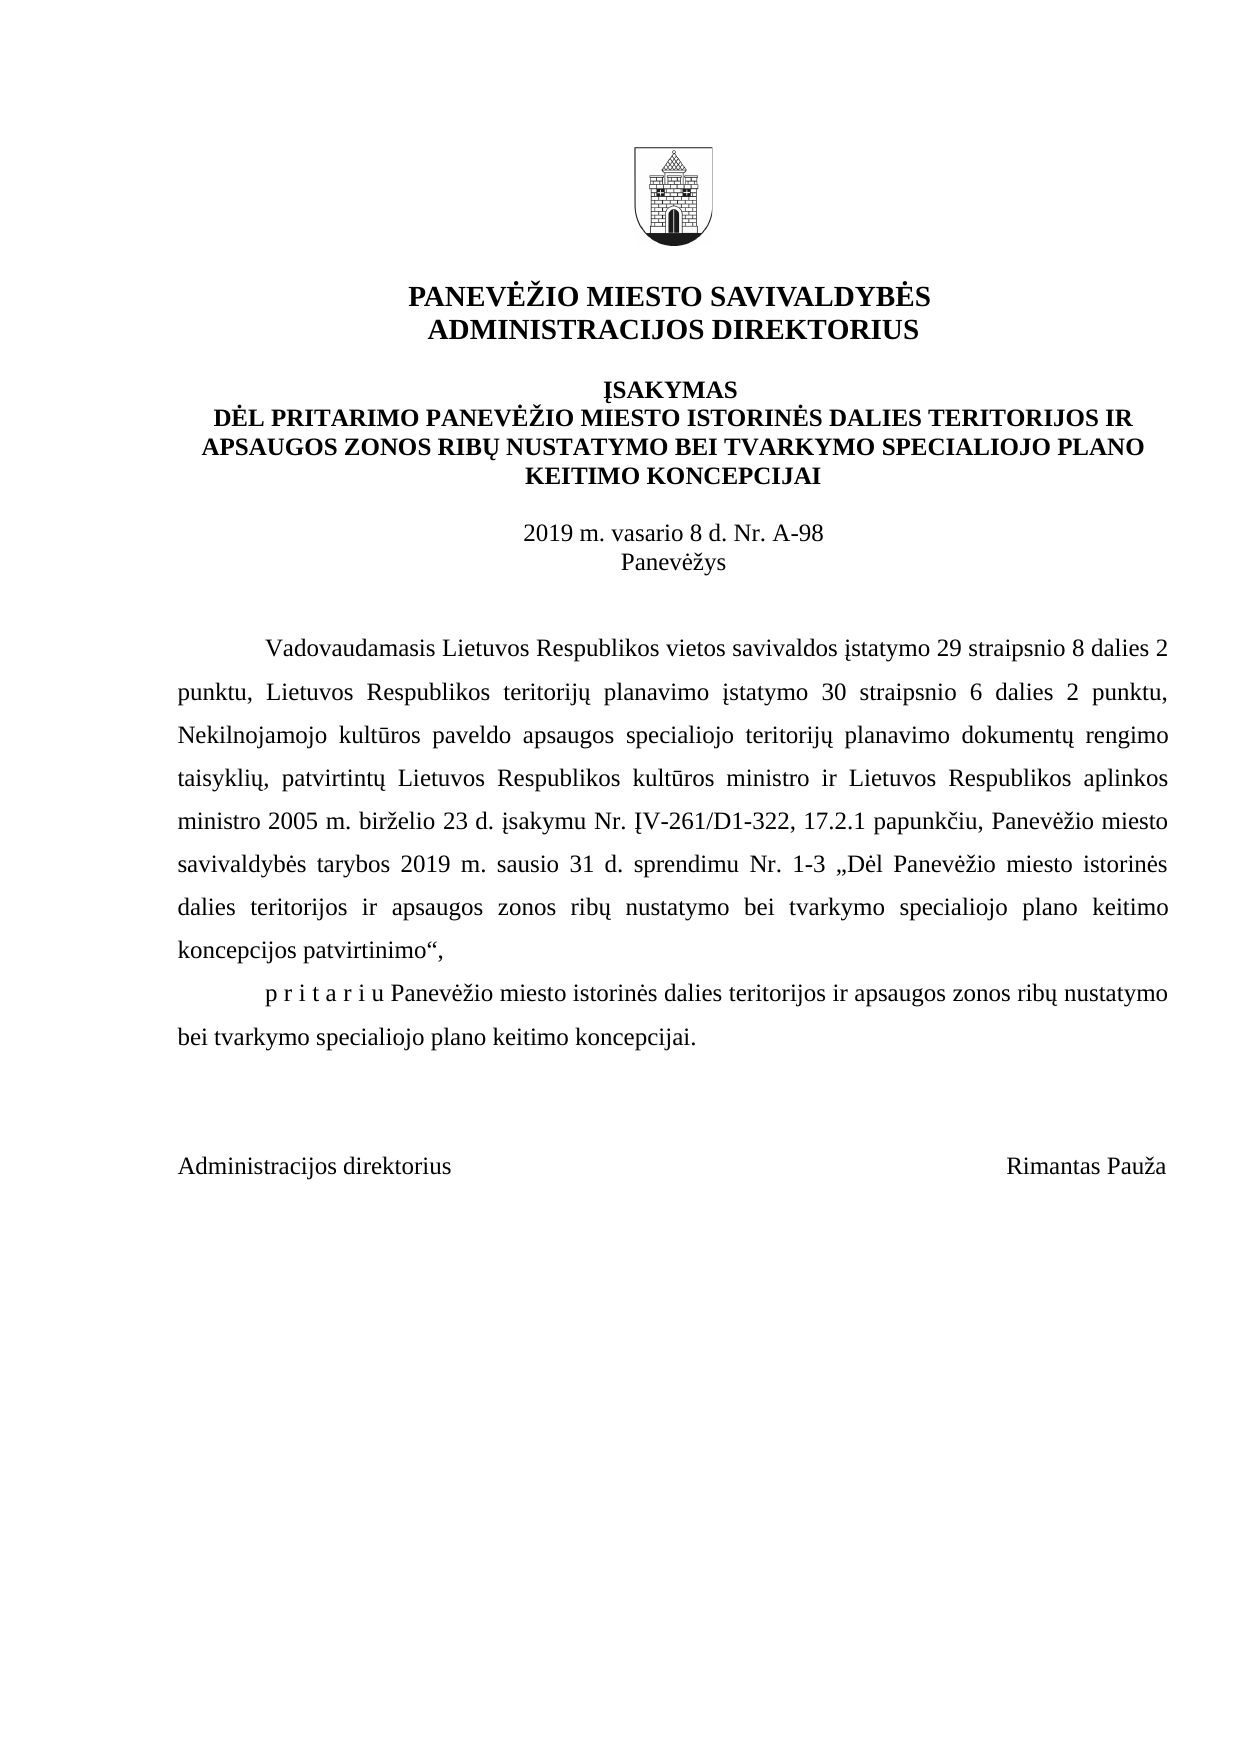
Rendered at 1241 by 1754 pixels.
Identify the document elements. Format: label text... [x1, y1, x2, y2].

text PANEVĖŽIO MIESTO SAVIVALDYBĖS [177, 279, 1169, 312]
text ADMINISTRACIJOS DIREKTORIUS [177, 312, 1169, 346]
text 2019 m. vasario 8 d. Nr. A-98 [177, 518, 1169, 547]
text ĮSAKYMAS [177, 375, 1169, 403]
text p r i t a r i u Panevėžio miesto istorinės dalies teritorijos ir apsaugos zonos ribų nustatymo bei tvarkymo specialiojo plano keitimo koncepcijai. [177, 978, 1169, 1050]
text Panevėžys [177, 547, 1169, 576]
text Administracijos direktorius Rimantas Pauža [177, 1151, 1169, 1180]
text DĖL PRITARIMO PANEVĖŽIO MIESTO ISTORINĖS DALIES TERITORIJOS IR APSAUGOS ZONOS RIBŲ NUSTATYMO BEI TVARKYMO SPECIALIOJO PLANO KEITIMO KONCEPCIJAI [177, 403, 1169, 490]
text Vadovaudamasis Lietuvos Respublikos vietos savivaldos įstatymo 29 straipsnio 8 dalies 2 punktu, Lietuvos Respublikos teritorijų planavimo įstatymo 30 straipsnio 6 dalies 2 punktu, Nekilnojamojo kultūros paveldo apsaugos specialiojo teritorijų planavimo dokumentų rengimo taisyklių, patvirtintų Lietuvos Respublikos kultūros ministro ir Lietuvos Respublikos aplinkos ministro 2005 m. birželio 23 d. įsakymu Nr. ĮV-261/D1-322, 17.2.1 papunkčiu, Panevėžio miesto savivaldybės tarybos 2019 m. sausio 31 d. sprendimu Nr. 1-3 „Dėl Panevėžio miesto istorinės dalies teritorijos ir apsaugos zonos ribų nustatymo bei tvarkymo specialiojo plano keitimo koncepcijos patvirtinimo“, [177, 633, 1169, 964]
